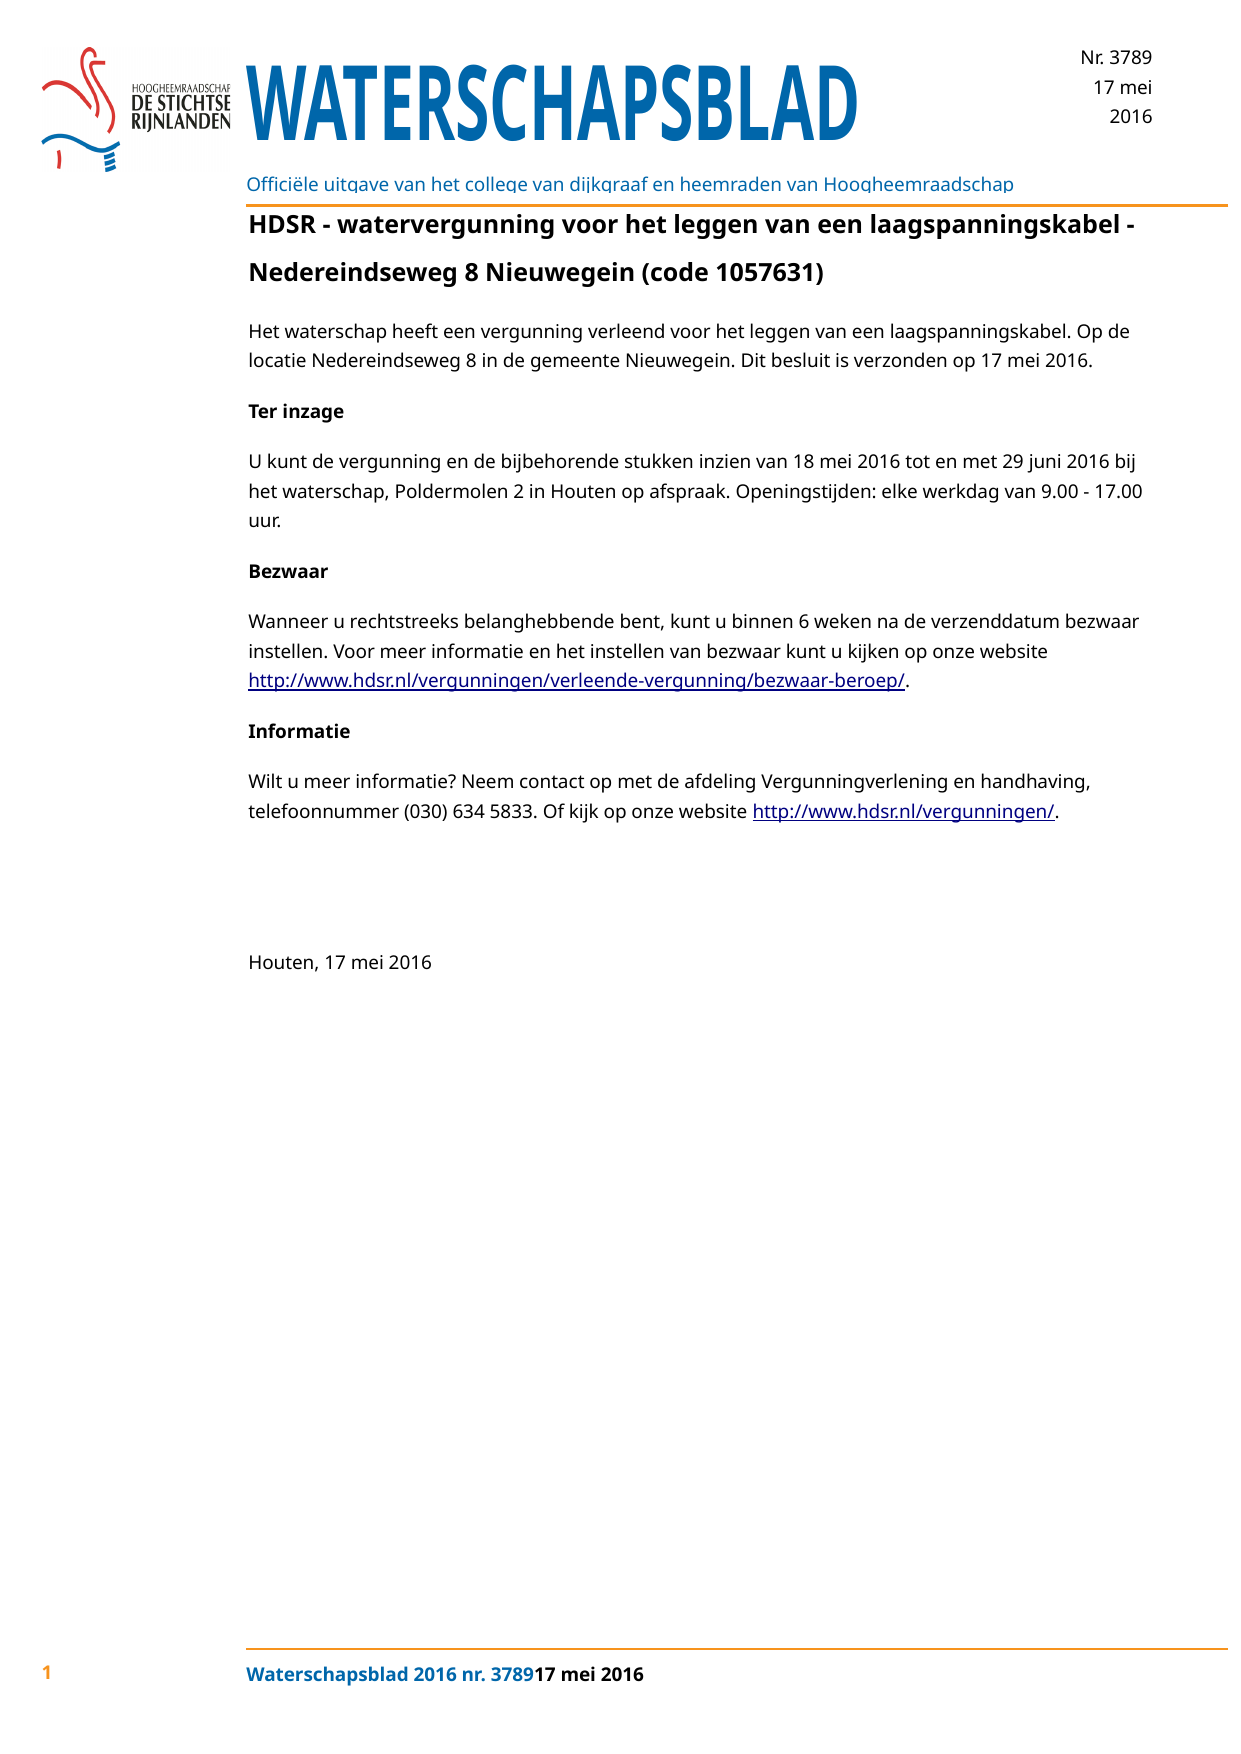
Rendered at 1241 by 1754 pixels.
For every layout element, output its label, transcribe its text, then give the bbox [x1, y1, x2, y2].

text Het waterschap heeft een vergunning verleend voor het leggen van een laagspanningskabel. Op de locatie Nedereindseweg 8 in de gemeente Nieuwegein. Dit besluit is verzonden op 17 mei 2016. [248, 318, 1152, 373]
text U kunt de vergunning en de bijbehorende stukken inzien van 18 mei 2016 tot en met 29 juni 2016 bij het waterschap, Poldermolen 2 in Houten op afspraak. Openingstijden: elke werkdag van 9.00 - 17.00 uur. [248, 448, 1152, 533]
picture [41, 47, 231, 172]
text HDSR - watervergunning voor het leggen van een laagspanningskabel - Nedereindseweg 8 Nieuwegein (code 1057631) [248, 207, 1152, 288]
text Wilt u meer informatie? Neem contact op met de afdeling Vergunningverlening en handhaving, telefoonnummer (030) 634 5833. Of kijk op onze website http://www.hdsr.nl/vergunningen/. [248, 768, 1152, 824]
text Houten, 17 mei 2016 [248, 949, 1152, 975]
text Ter inzage [248, 398, 1152, 424]
text Bezwaar [248, 558, 1152, 584]
text Wanneer u rechtstreeks belanghebbende bent, kunt u binnen 6 weken na de verzenddatum bezwaar instellen. Voor meer informatie en het instellen van bezwaar kunt u kijken op onze website http://www.hdsr.nl/vergunningen/verleende-vergunning/bezwaar-beroep/. [248, 608, 1152, 693]
text Informatie [248, 718, 1152, 744]
